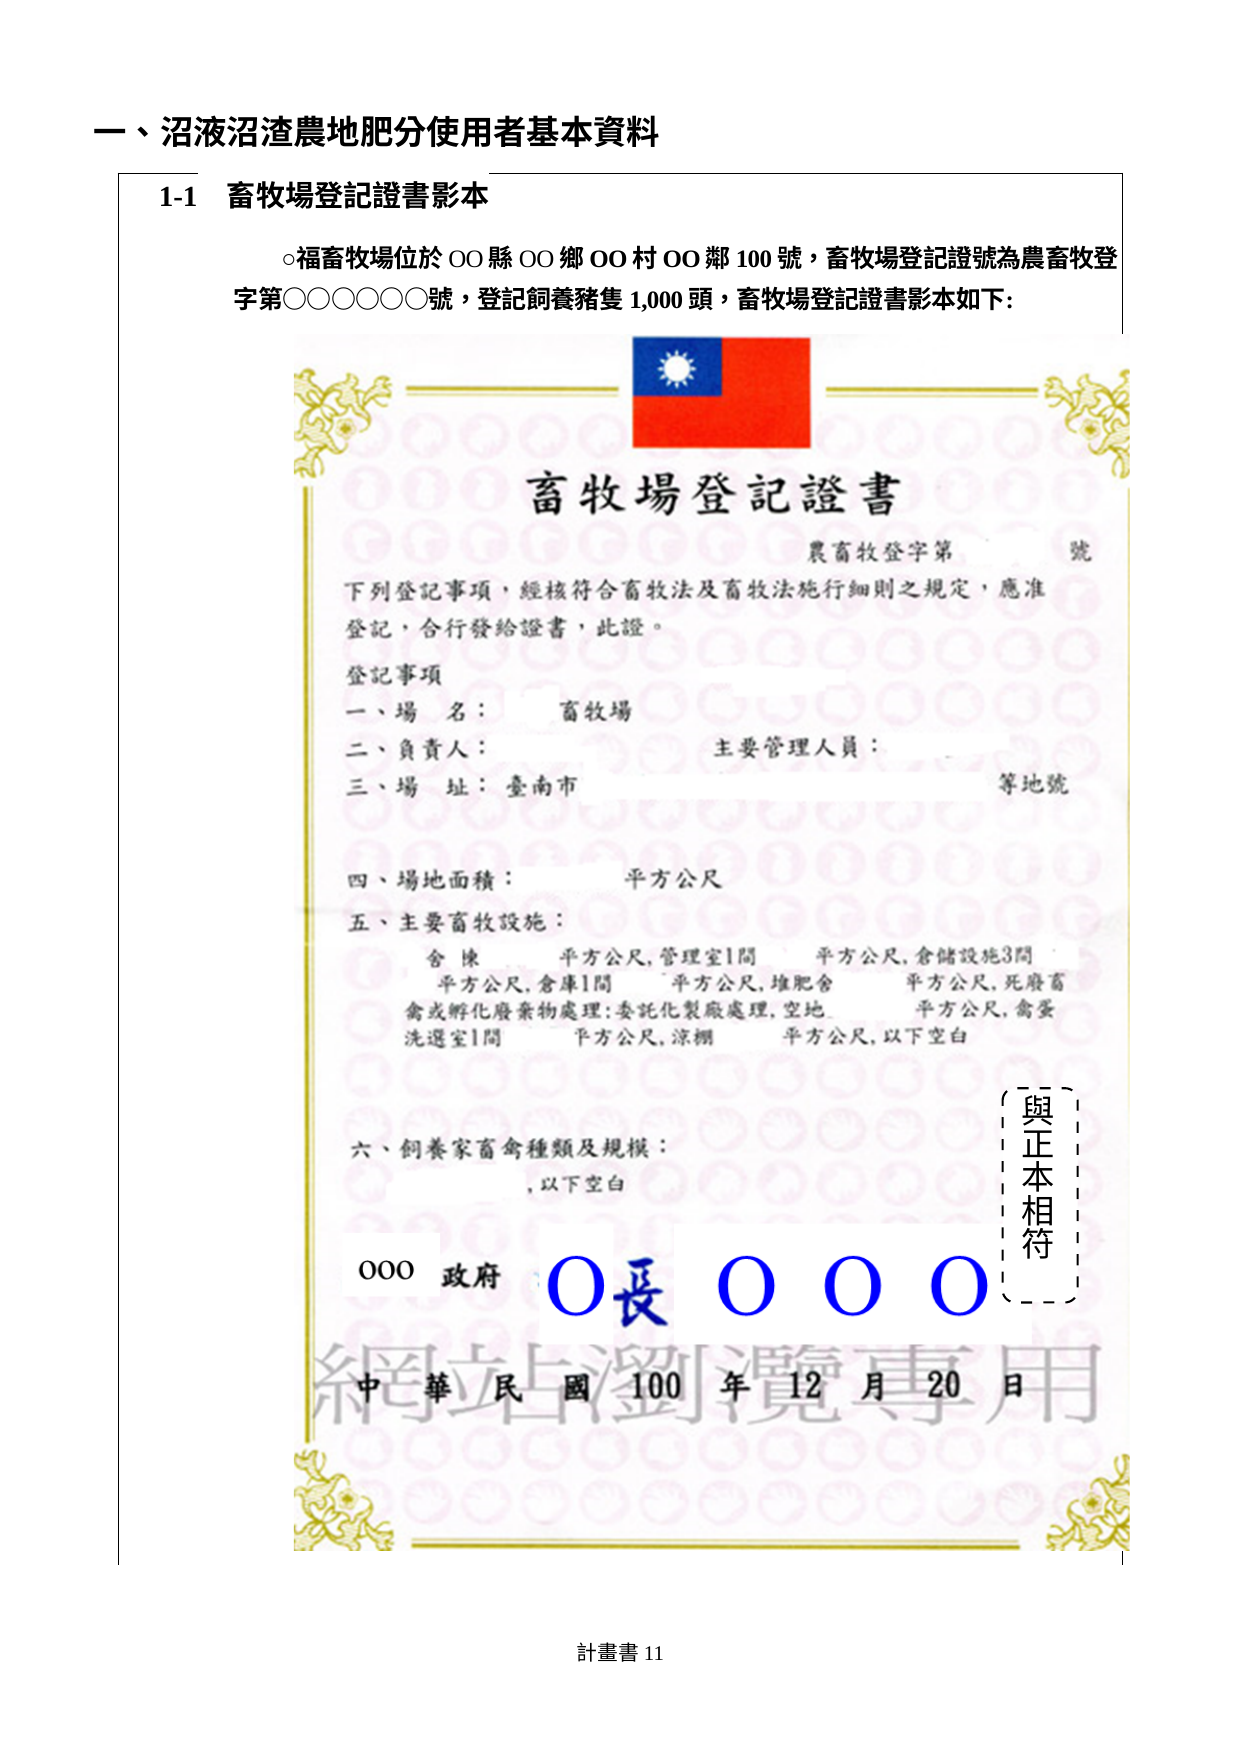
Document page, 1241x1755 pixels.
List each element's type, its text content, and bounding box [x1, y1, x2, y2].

text 一、沼液沼渣農地肥分使用者基本資料 [93, 106, 1122, 154]
table_header 1-1 畜牧場登記證書影本 ○福畜牧場位於OO縣OO鄉OO村OO鄰100號，畜牧場登記證號為農畜牧登字第○○○○○○號，登記飼養豬隻1,000頭，畜牧場登記證書影本如下: [119, 174, 1122, 336]
table_cell [119, 336, 1122, 1564]
